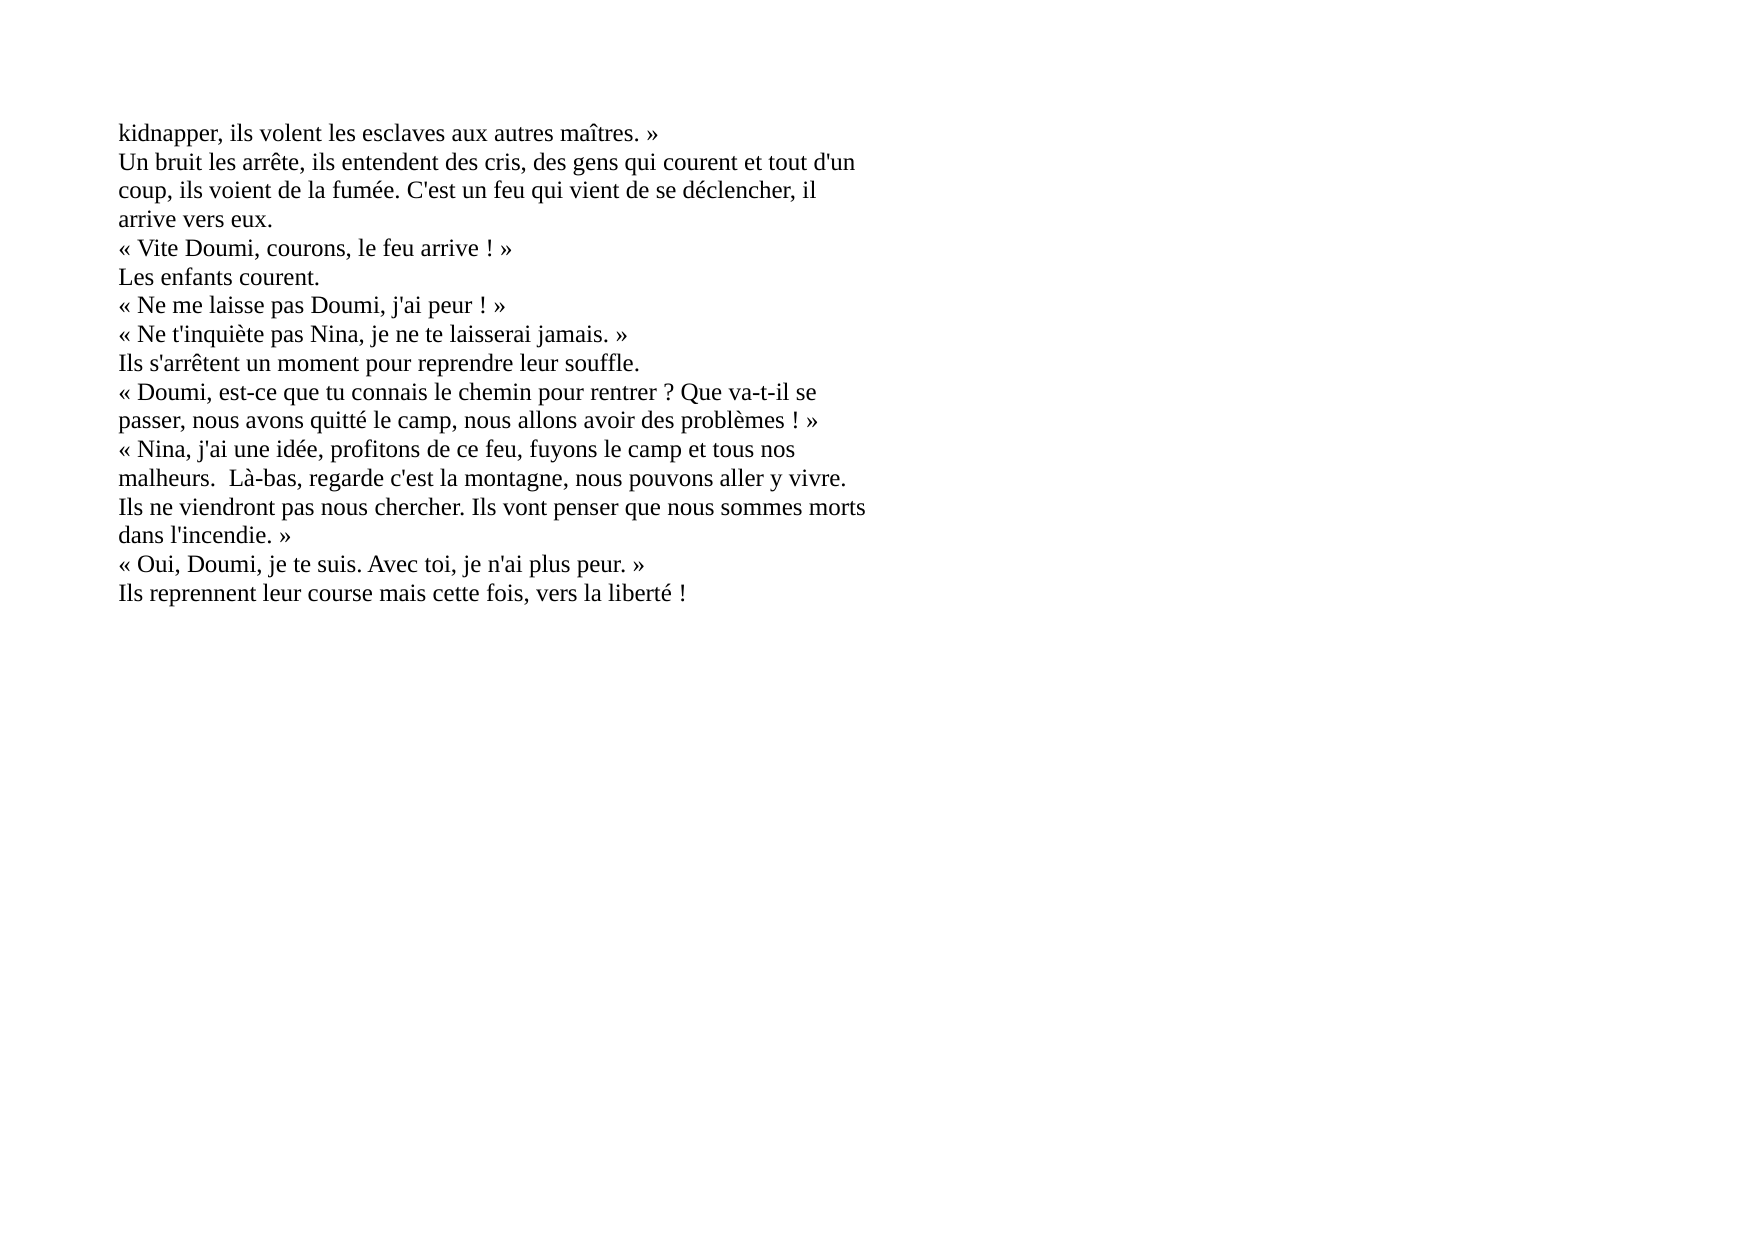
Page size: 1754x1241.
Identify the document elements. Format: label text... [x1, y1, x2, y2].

text « Doumi, est-ce que tu connais le chemin pour rentrer ? Que va-t-il se passer, nous avons quitté le camp, nous allons avoir des problèmes ! » [118, 377, 877, 434]
text Ils reprennent leur course mais cette fois, vers la liberté ! [118, 578, 877, 607]
text Ils s'arrêtent un moment pour reprendre leur souffle. [118, 348, 877, 377]
text « Nina, j'ai une idée, profitons de ce feu, fuyons le camp et tous nos malheurs. Là-bas, regarde c'est la montagne, nous pouvons aller y vivre. Ils ne viendront pas nous chercher. Ils vont penser que nous sommes morts dans l'incendie. » [118, 434, 877, 549]
text « Vite Doumi, courons, le feu arrive ! » [118, 233, 877, 262]
text Les enfants courent. [118, 262, 877, 291]
text Un bruit les arrête, ils entendent des cris, des gens qui courent et tout d'un coup, ils voient de la fumée. C'est un feu qui vient de se déclencher, il arrive vers eux. [118, 147, 877, 233]
text « Oui, Doumi, je te suis. Avec toi, je n'ai plus peur. » [118, 549, 877, 578]
text « Ne t'inquiète pas Nina, je ne te laisserai jamais. » [118, 319, 877, 348]
text kidnapper, ils volent les esclaves aux autres maîtres. » [118, 118, 877, 147]
text « Ne me laisse pas Doumi, j'ai peur ! » [118, 291, 877, 319]
